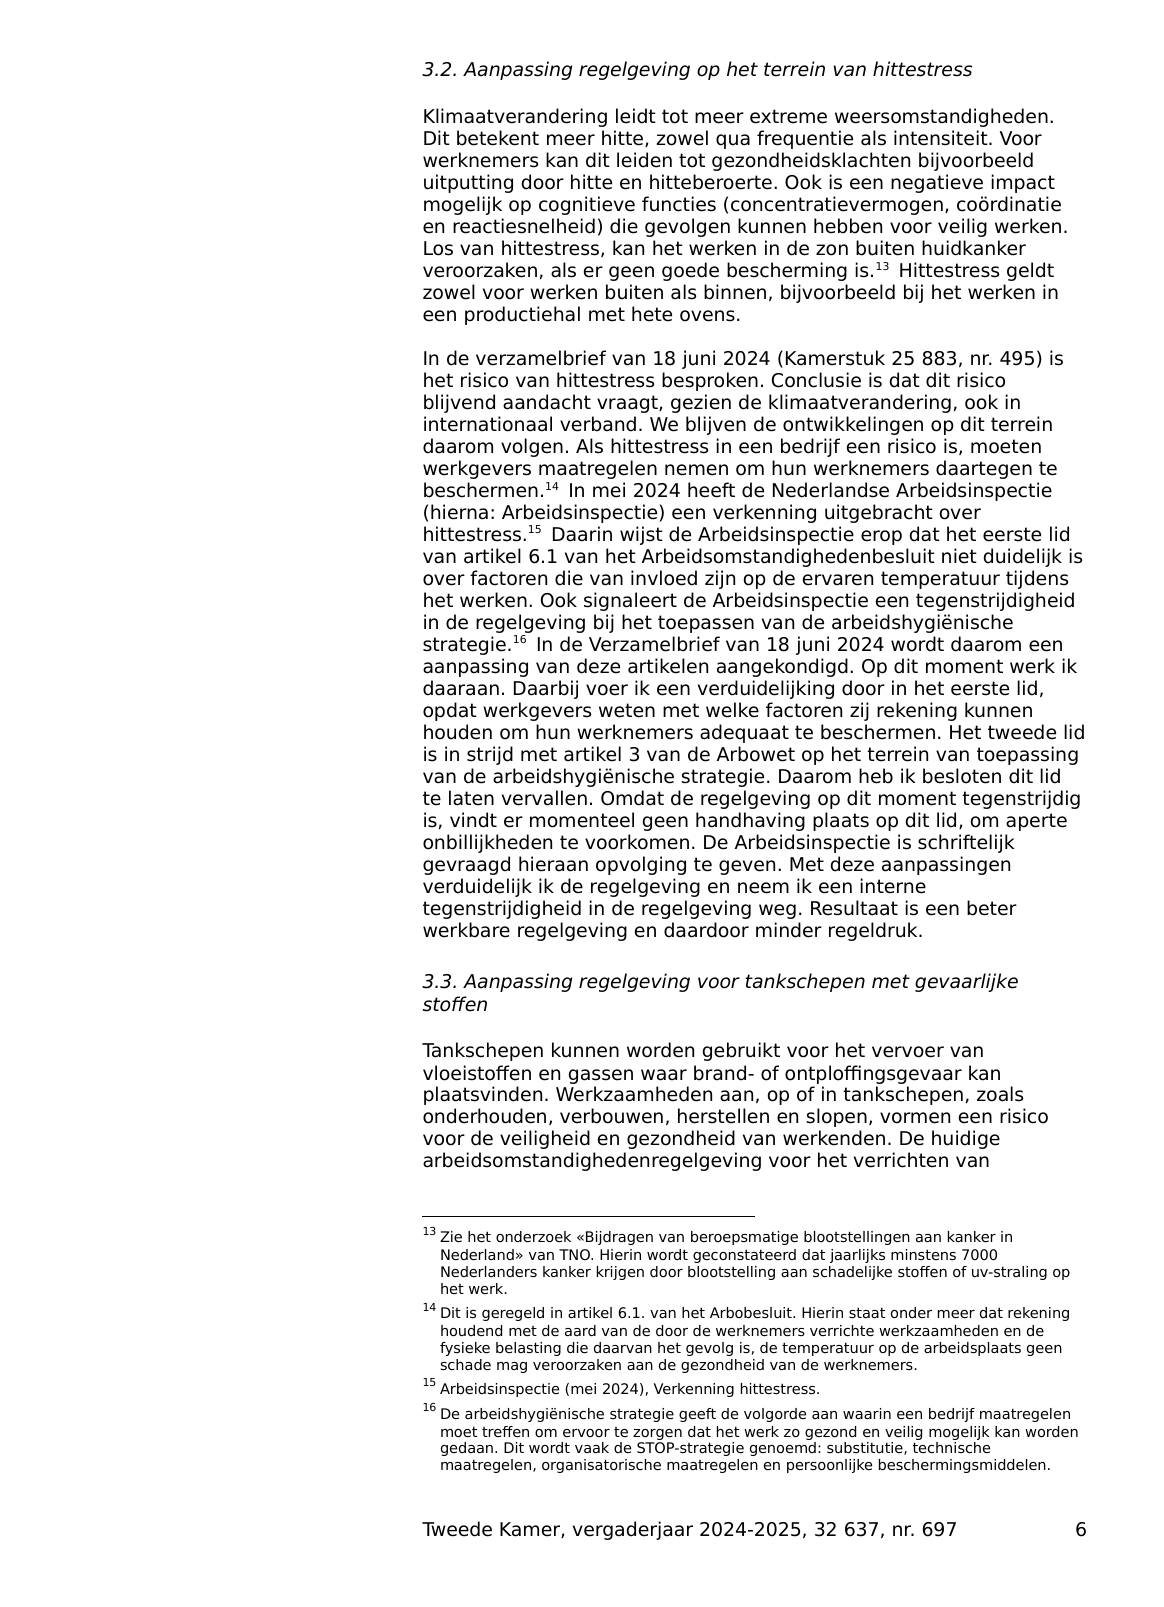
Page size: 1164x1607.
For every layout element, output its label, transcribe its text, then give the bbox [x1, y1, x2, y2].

text Klimaatverandering leidt tot meer extreme weersomstandigheden. Dit betekent meer hitte, zowel qua frequentie als intensiteit. Voor werknemers kan dit leiden tot gezondheidsklachten bijvoorbeeld uitputting door hitte en hitteberoerte. Ook is een negatieve impact mogelijk op cognitieve functies (concentratievermogen, coördinatie en reactiesnelheid) die gevolgen kunnen hebben voor veilig werken. Los van hittestress, kan het werken in de zon buiten huidkanker veroorzaken, als er geen goede bescherming is. Hittestress geldt zowel voor werken buiten als binnen, bijvoorbeeld bij het werken in een productiehal met hete ovens. [422, 106, 1087, 326]
text Dit is geregeld in artikel 6.1. van het Arbobesluit. Hierin staat onder meer dat rekening houdend met de aard van de door de werknemers verrichte werkzaamheden en de fysieke belasting die daarvan het gevolg is, de temperatuur op de arbeidsplaats geen schade mag veroorzaken aan de gezondheid van de werknemers. [422, 1301, 1087, 1374]
text De arbeidshygiënische strategie geeft de volgorde aan waarin een bedrijf maatregelen moet treffen om ervoor te zorgen dat het werk zo gezond en veilig mogelijk kan worden gedaan. Dit wordt vaak de STOP-strategie genoemd: substitutie, technische maatregelen, organisatorische maatregelen en persoonlijke beschermingsmiddelen. [422, 1402, 1087, 1474]
text Arbeidsinspectie (mei 2024), Verkenning hittestress. [422, 1377, 1087, 1399]
text In de verzamelbrief van 18 juni 2024 (Kamerstuk 25 883, nr. 495) is het risico van hittestress besproken. Conclusie is dat dit risico blijvend aandacht vraagt, gezien de klimaatverandering, ook in internationaal verband. We blijven de ontwikkelingen op dit terrein daarom volgen. Als hittestress in een bedrijf een risico is, moeten werkgevers maatregelen nemen om hun werknemers daartegen te beschermen. In mei 2024 heeft de Nederlandse Arbeidsinspectie (hierna: Arbeidsinspectie) een verkenning uitgebracht over hittestress. Daarin wijst de Arbeidsinspectie erop dat het eerste lid van artikel 6.1 van het Arbeidsomstandighedenbesluit niet duidelijk is over factoren die van invloed zijn op de ervaren temperatuur tijdens het werken. Ook signaleert de Arbeidsinspectie een tegenstrijdigheid in de regelgeving bij het toepassen van de arbeidshygiënische strategie. In de Verzamelbrief van 18 juni 2024 wordt daarom een aanpassing van deze artikelen aangekondigd. Op dit moment werk ik daaraan. Daarbij voer ik een verduidelijking door in het eerste lid, opdat werkgevers weten met welke factoren zij rekening kunnen houden om hun werknemers adequaat te beschermen. Het tweede lid is in strijd met artikel 3 van de Arbowet op het terrein van toepassing van de arbeidshygiënische strategie. Daarom heb ik besloten dit lid te laten vervallen. Omdat de regelgeving op dit moment tegenstrijdig is, vindt er momenteel geen handhaving plaats op dit lid, om aperte onbillijkheden te voorkomen. De Arbeidsinspectie is schriftelijk gevraagd hieraan opvolging te geven. Met deze aanpassingen verduidelijk ik de regelgeving en neem ik een interne tegenstrijdigheid in de regelgeving weg. Resultaat is een beter werkbare regelgeving en daardoor minder regeldruk. [422, 348, 1087, 941]
subtitle 3.2. Aanpassing regelgeving op het terrein van hittestress [422, 59, 1087, 81]
text Zie het onderzoek «Bijdragen van beroepsmatige blootstellingen aan kanker in Nederland» van TNO. Hierin wordt geconstateerd dat jaarlijks minstens 7000 Nederlanders kanker krijgen door blootstelling aan schadelijke stoffen of uv-straling op het werk. [422, 1225, 1087, 1298]
text Tankschepen kunnen worden gebruikt voor het vervoer van vloeistoffen en gassen waar brand- of ontploffingsgevaar kan plaatsvinden. Werkzaamheden aan, op of in tankschepen, zoals onderhouden, verbouwen, herstellen en slopen, vormen een risico voor de veiligheid en gezondheid van werkenden. De huidige arbeidsomstandighedenregelgeving voor het verrichten van [422, 1040, 1087, 1172]
subtitle 3.3. Aanpassing regelgeving voor tankschepen met gevaarlijke stoffen [422, 971, 1087, 1015]
